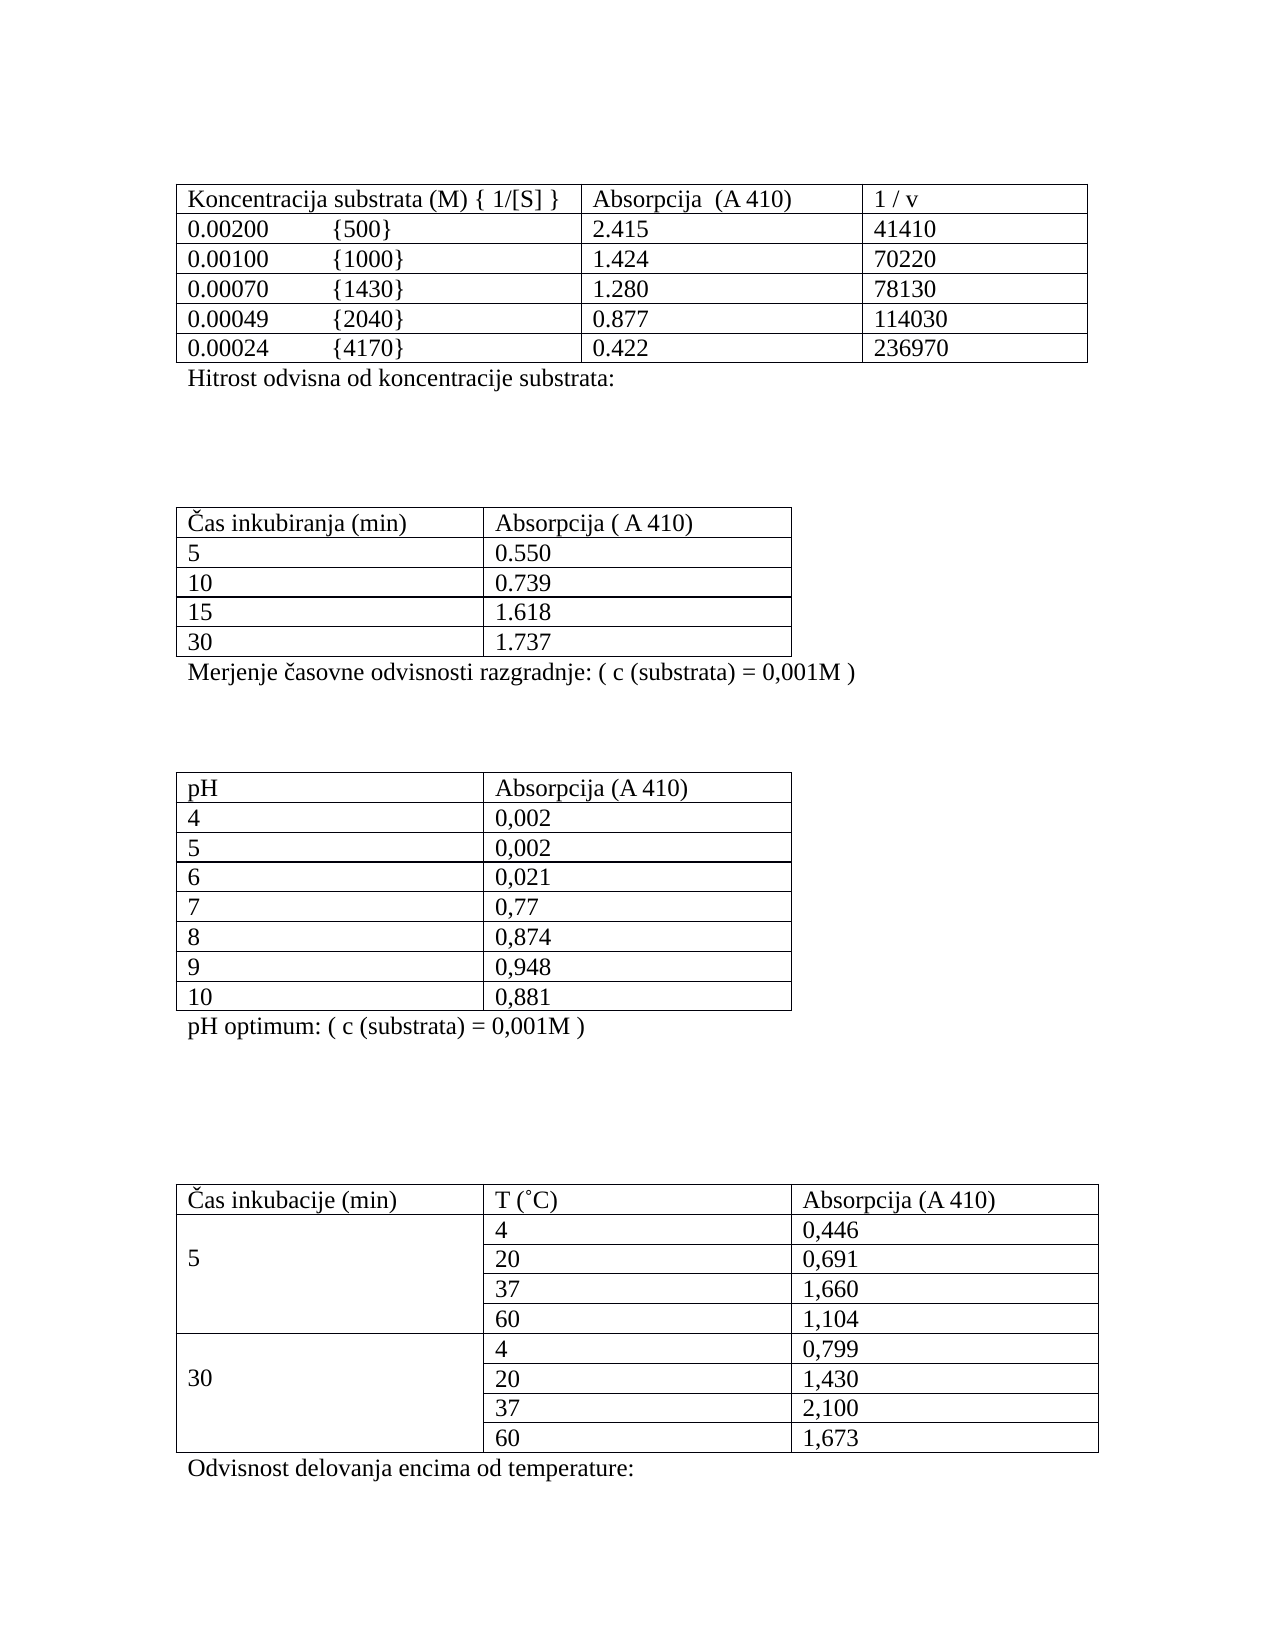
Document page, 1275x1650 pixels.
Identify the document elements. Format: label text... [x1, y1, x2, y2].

table_cell 0.550 [484, 538, 791, 567]
table_cell 0.00070 {1430} [177, 274, 581, 303]
table_header Čas inkubiranja (min) [177, 508, 483, 537]
table_cell 0.00100 {1000} [177, 244, 581, 273]
table_cell 0,021 [484, 863, 791, 891]
table_cell 5 [177, 833, 483, 861]
table_cell 0.877 [582, 304, 862, 332]
table_cell 60 [484, 1304, 791, 1333]
table_cell 5 [177, 538, 483, 567]
table_cell 15 [177, 598, 483, 626]
table_cell 0.00024 {4170} [177, 334, 581, 362]
table_cell 30 [177, 1334, 483, 1452]
table_cell 2,100 [792, 1394, 1098, 1422]
table_cell 0.422 [582, 334, 862, 362]
table_header T (˚C) [484, 1185, 791, 1214]
table_cell 1,660 [792, 1274, 1098, 1303]
table_cell 6 [177, 863, 483, 891]
text Merjenje časovne odvisnosti razgradnje: ( c (substrata) = 0,001M ) [187, 657, 1087, 686]
table_cell 1,673 [792, 1423, 1098, 1452]
table_cell 0,002 [484, 833, 791, 861]
table_cell 78130 [863, 274, 1087, 303]
table_cell 4 [484, 1215, 791, 1243]
table_header Absorpcija (A 410) [484, 773, 791, 802]
table_cell 30 [177, 627, 483, 656]
text pH optimum: ( c (substrata) = 0,001M ) [187, 1011, 1087, 1040]
table_cell 1.618 [484, 598, 791, 626]
table_cell 0.00200 {500} [177, 214, 581, 243]
table_cell 4 [484, 1334, 791, 1363]
table_header Koncentracija substrata (M) { 1/[S] } [177, 185, 581, 213]
table_cell 2.415 [582, 214, 862, 243]
table_cell 10 [177, 982, 483, 1010]
text Hitrost odvisna od koncentracije substrata: [187, 363, 1087, 392]
table_cell 41410 [863, 214, 1087, 243]
table_cell 0,446 [792, 1215, 1098, 1243]
table_cell 236970 [863, 334, 1087, 362]
table_cell 0.00049 {2040} [177, 304, 581, 332]
table_header Čas inkubacije (min) [177, 1185, 483, 1214]
table_cell 0,874 [484, 922, 791, 951]
table_cell 0,77 [484, 892, 791, 921]
table_cell 0,799 [792, 1334, 1098, 1363]
table_cell 1.424 [582, 244, 862, 273]
table_header Absorpcija (A 410) [792, 1185, 1098, 1214]
table_cell 0,948 [484, 952, 791, 981]
table_header 1 / v [863, 185, 1087, 213]
table_cell 1,104 [792, 1304, 1098, 1333]
table_header Absorpcija (A 410) [582, 185, 862, 213]
table_cell 1.280 [582, 274, 862, 303]
table_cell 70220 [863, 244, 1087, 273]
table_cell 60 [484, 1423, 791, 1452]
table_cell 5 [177, 1215, 483, 1333]
table_cell 0,881 [484, 982, 791, 1010]
table_cell 9 [177, 952, 483, 981]
table_cell 0,691 [792, 1245, 1098, 1273]
table_header Absorpcija ( A 410) [484, 508, 791, 537]
table_cell 0.739 [484, 568, 791, 596]
table_cell 0,002 [484, 803, 791, 832]
table_cell 20 [484, 1245, 791, 1273]
table_cell 4 [177, 803, 483, 832]
table_cell 20 [484, 1364, 791, 1392]
table_cell 114030 [863, 304, 1087, 332]
table_cell 1.737 [484, 627, 791, 656]
text Odvisnost delovanja encima od temperature: [187, 1453, 1087, 1482]
table_cell 1,430 [792, 1364, 1098, 1392]
table_cell 37 [484, 1394, 791, 1422]
table_cell 8 [177, 922, 483, 951]
table_cell 37 [484, 1274, 791, 1303]
table_header pH [177, 773, 483, 802]
table_cell 7 [177, 892, 483, 921]
table_cell 10 [177, 568, 483, 596]
